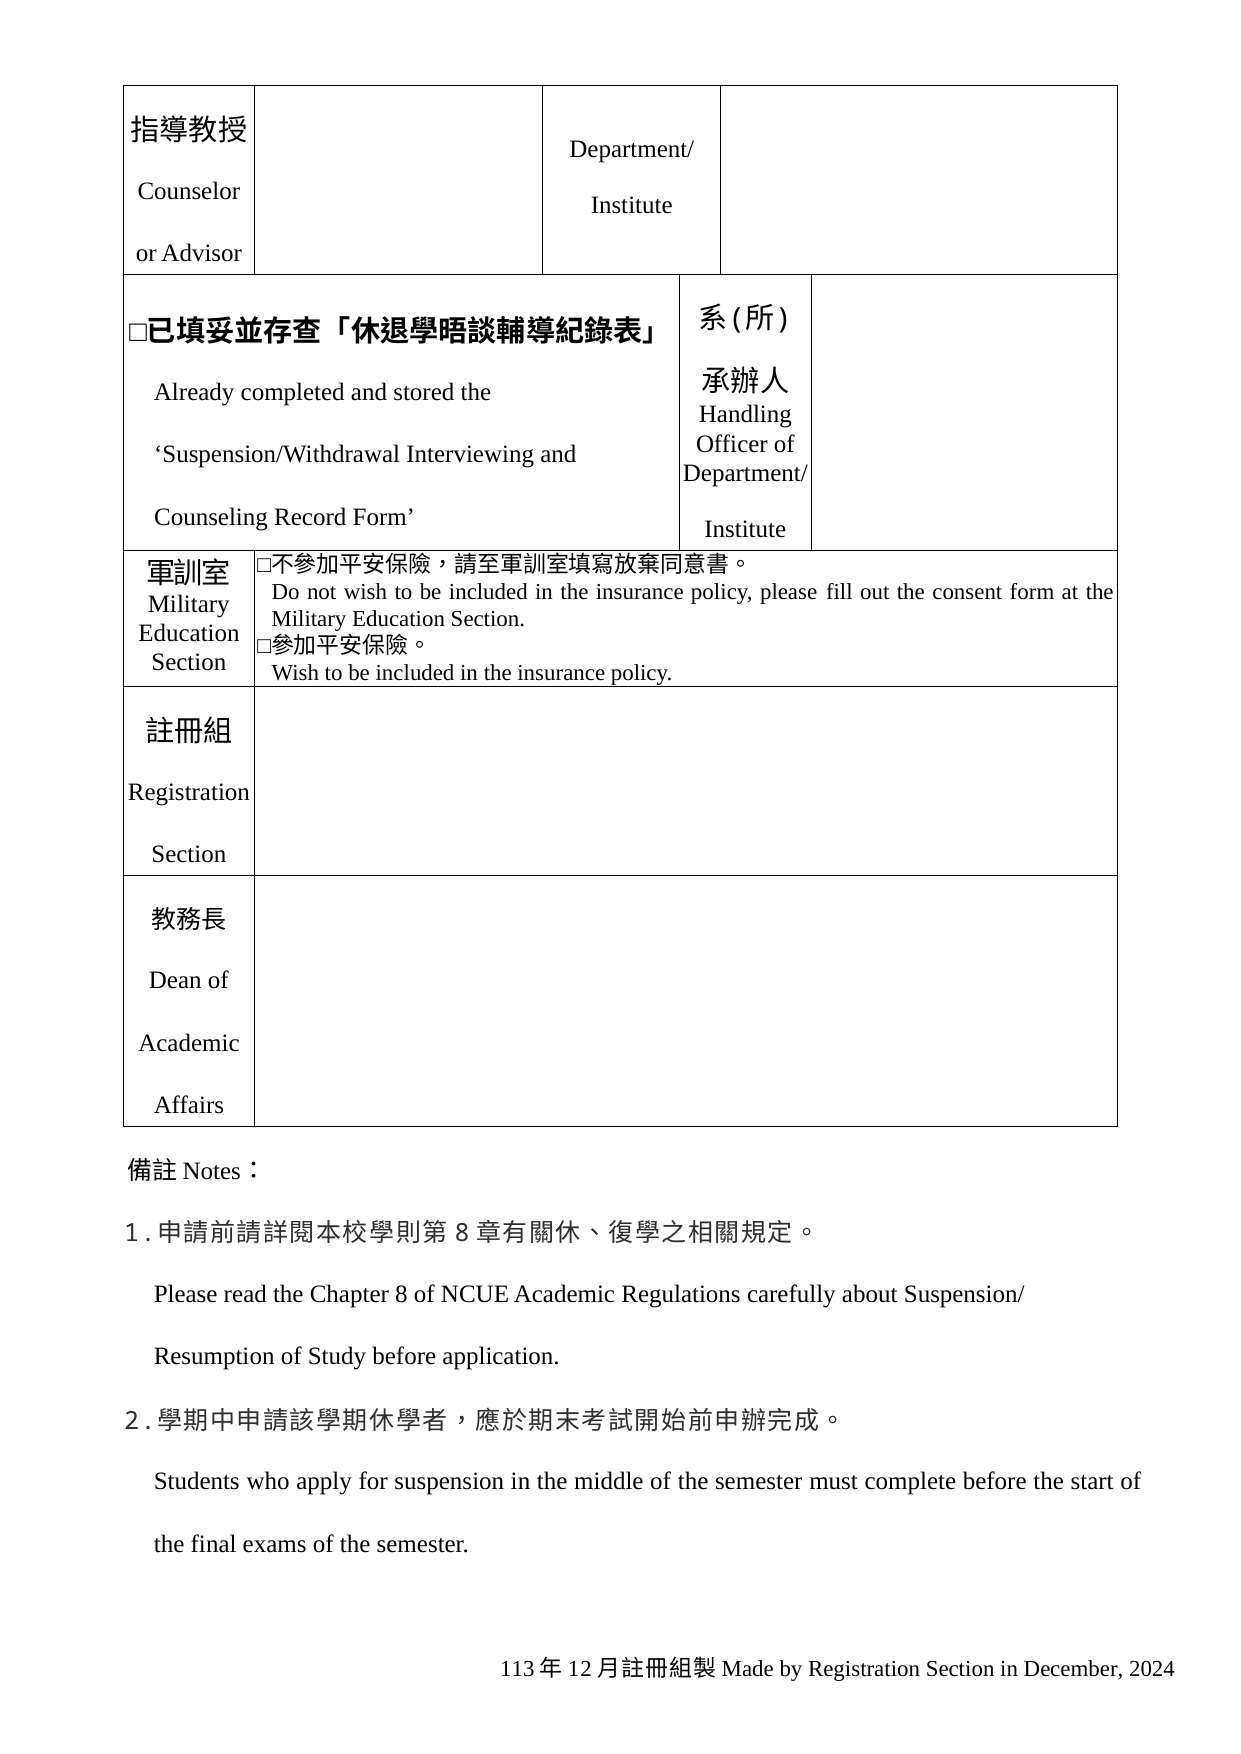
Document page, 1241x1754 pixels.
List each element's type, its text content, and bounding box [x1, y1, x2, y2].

table_cell Department/ Institute [543, 86, 720, 273]
table_cell 註冊組 Registration Section [124, 687, 254, 874]
table_cell 軍訓室 Military Education Section [124, 551, 254, 686]
table_cell [255, 876, 1117, 1126]
text 2.學期中申請該學期休學者，應於期末考試開始前申辦完成。 [124, 1377, 1143, 1439]
table_cell □不參加平安保險，請至軍訓室填寫放棄同意書。 Do not wish to be included in the insurance policy, please fill out the consent form at the Military Education Section. □參加平安保險。 Wish to be included in the insurance policy. [255, 551, 1117, 686]
table_cell [812, 275, 1117, 549]
text Students who apply for suspension in the middle of the semester must complete before the start of the final exams of the semester. [153, 1439, 1143, 1564]
table_cell [721, 86, 1117, 273]
table_cell [255, 687, 1117, 874]
table_cell 教務長 Dean of Academic Affairs [124, 876, 254, 1126]
table_cell 指導教授 Counselor or Advisor [124, 86, 254, 273]
table_cell [255, 86, 542, 273]
text 備註Notes： [65, 1127, 1199, 1189]
table_cell □已填妥並存查「休退學晤談輔導紀錄表」 Already completed and stored the ‘Suspension/Withdrawal Interviewing and Counseling Record Form’ [124, 275, 679, 549]
text Please read the Chapter 8 of NCUE Academic Regulations carefully about Suspension/ Resumption of Study before application. [153, 1252, 1143, 1377]
text 1.申請前請詳閱本校學則第8章有關休、復學之相關規定。 [124, 1189, 1143, 1252]
table_cell 系(所) 承辦人 Handling Officer of Department/ Institute [680, 275, 811, 549]
